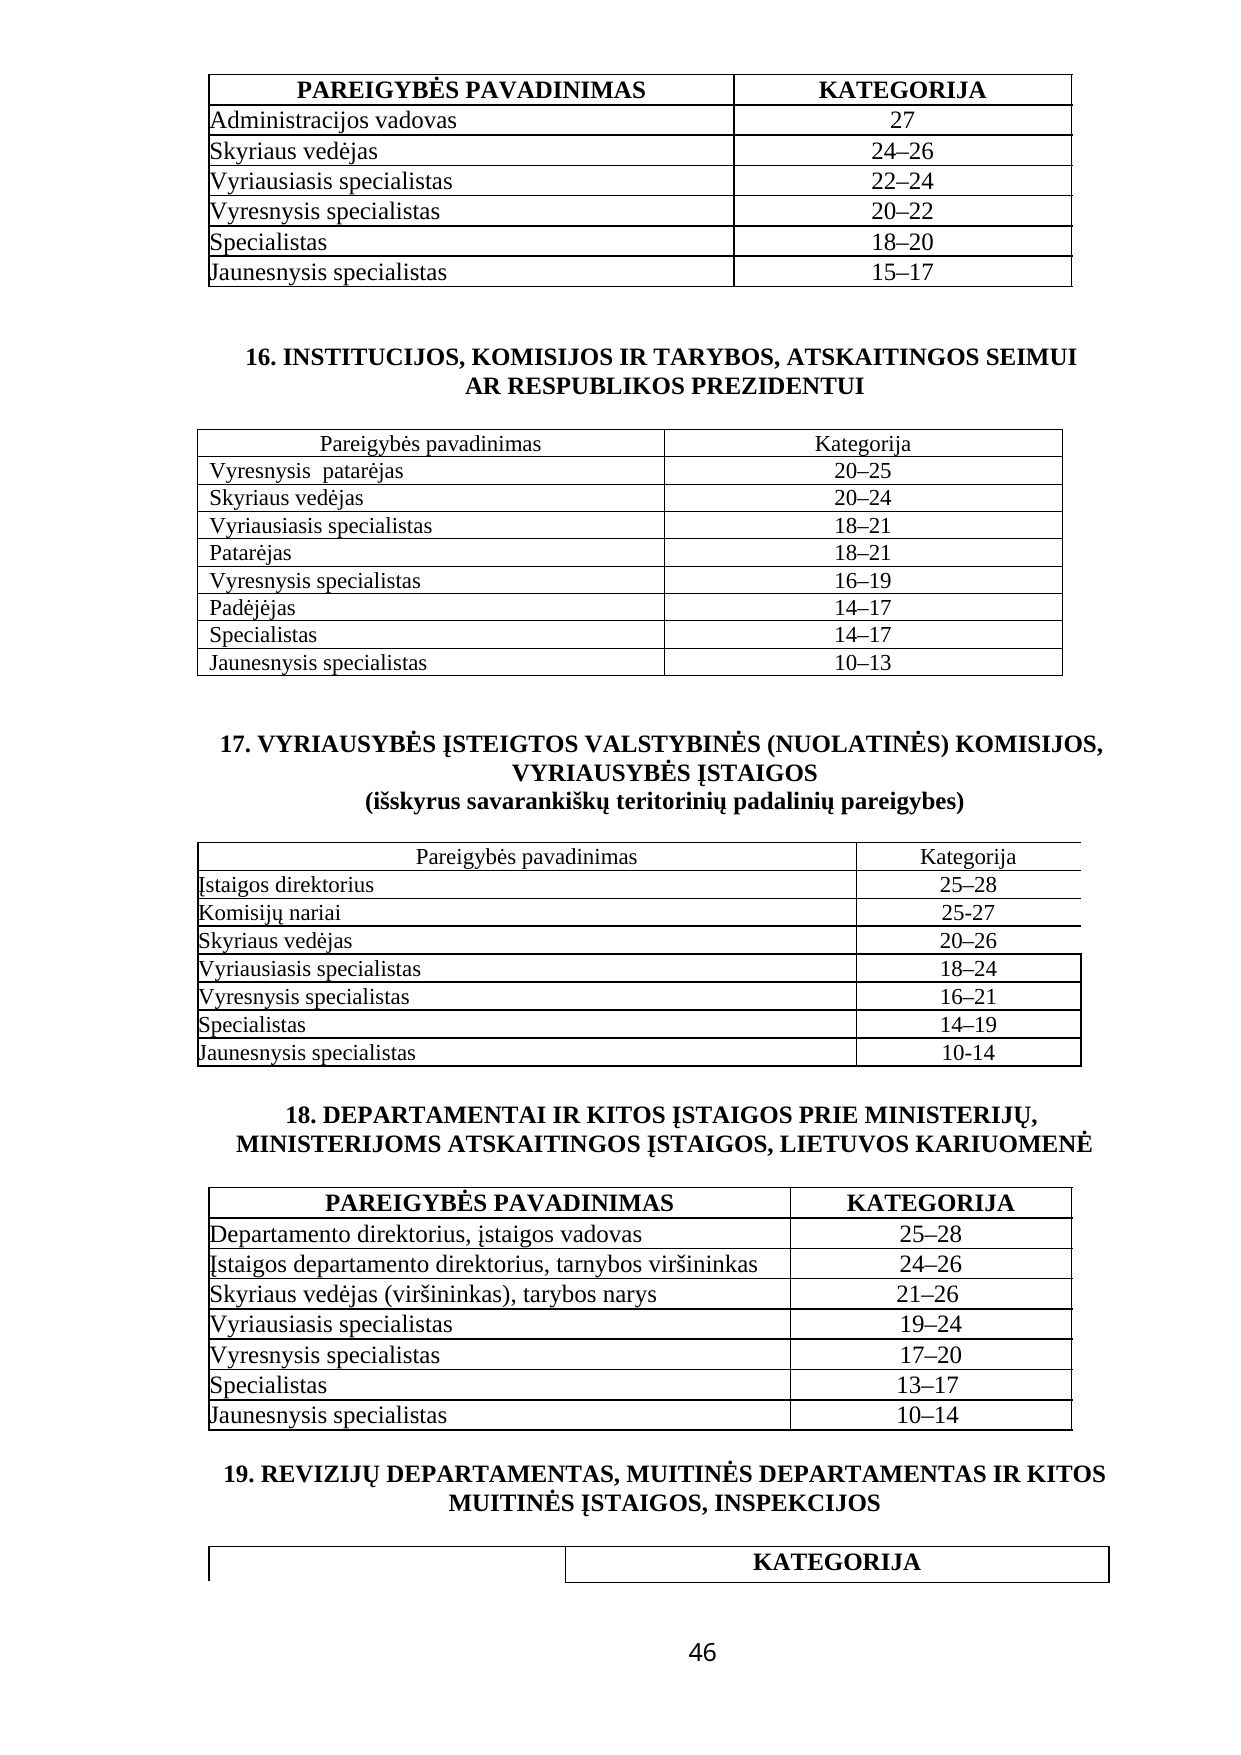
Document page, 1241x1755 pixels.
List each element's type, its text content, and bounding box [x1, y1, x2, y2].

table_header Kategorija [665, 430, 1062, 456]
table_cell Vyriausiasis specialistas [210, 1310, 790, 1338]
table_header [210, 1547, 565, 1581]
text VYRIAUSYBĖS ĮSTAIGOS [210, 758, 1119, 786]
table_header Kategorija [791, 1188, 1071, 1217]
text 19. REVIZIJŲ DEPARTAMENTas, muitinės departamentas ir kitos Muitinės įstaigos, INSPEKCIJOS [210, 1459, 1119, 1517]
table_header Pareigybės pavadinimas [198, 430, 664, 456]
table_header Kategorija [566, 1547, 1108, 1581]
table_cell 14–19 [857, 1011, 1080, 1037]
table_cell 24–26 [791, 1249, 1071, 1278]
table_cell 10–13 [665, 649, 1062, 675]
table_cell 18–20 [735, 227, 1071, 255]
table_cell Jaunesnysis specialistas [198, 649, 664, 675]
table_cell Komisijų nariai [199, 899, 856, 925]
table_cell Vyriausiasis specialistas [198, 512, 664, 538]
table_cell 10–14 [791, 1401, 1071, 1429]
text 18. DEPARTAMENTAI IR KITOS ĮSTAIGOS PRIE MINISTERIJŲ, [210, 1101, 1119, 1129]
table_cell Skyriaus vedėjas [210, 136, 733, 164]
table_cell 25-27 [857, 899, 1081, 925]
table_header Pareigybės pavadinimas [210, 1188, 790, 1217]
table_header Kategorija [735, 75, 1071, 104]
table_cell 25–28 [857, 871, 1081, 897]
table_header Pareigybės pavadinimas [210, 75, 733, 104]
text MINISTERIJOMS ATSKAITINGOS ĮSTAIGOS, LIETUVOS KARIUOMENĖ [210, 1129, 1119, 1158]
table_cell 19–24 [791, 1310, 1071, 1338]
table_cell Specialistas [210, 1370, 790, 1399]
table_cell 22–24 [735, 166, 1071, 195]
table_cell Vyriausiasis specialistas [199, 955, 856, 981]
table_cell 17–20 [791, 1340, 1071, 1369]
table_cell 15–17 [735, 257, 1071, 286]
table_header Kategorija [857, 843, 1081, 869]
table_cell Vyresnysis patarėjas [198, 457, 664, 483]
table_cell Vyresnysis specialistas [210, 196, 733, 225]
table_cell Vyriausiasis specialistas [210, 166, 733, 195]
table_cell 20–24 [665, 485, 1062, 511]
table_header Pareigybės pavadinimas [199, 843, 856, 869]
table_cell Jaunesnysis specialistas [210, 257, 733, 286]
table_cell Vyresnysis specialistas [210, 1340, 790, 1369]
table_cell Skyriaus vedėjas [198, 485, 664, 511]
table_cell 14–17 [665, 621, 1062, 648]
table_cell Įstaigos direktorius [199, 871, 856, 897]
table_cell 20–25 [665, 457, 1062, 483]
table_cell Specialistas [199, 1011, 856, 1037]
table_cell 25–28 [791, 1219, 1071, 1247]
table_cell Skyriaus vedėjas [199, 927, 856, 953]
text 16. INSTITUCIJOS, KOMISIJOS IR TARYBOS, ATSKAITINGOS SEIMUI AR RESPUBLIKOS PREZIDENTUI [210, 342, 1119, 400]
text (išskyrus savarankiškų teritorinių padalinių pareigybes) [210, 786, 1119, 815]
table_cell 16–21 [857, 983, 1080, 1009]
table_cell Vyresnysis specialistas [199, 983, 856, 1009]
table_cell Patarėjas [198, 539, 664, 566]
text 17. VYRIAUSYBĖS ĮSTEIGTOS VALSTYBINĖS (NUOLATINĖS) KOMISIJOS, [210, 729, 1119, 758]
table_cell 16–19 [665, 567, 1062, 593]
table_cell Jaunesnysis specialistas [210, 1401, 790, 1429]
table_cell 20–26 [857, 927, 1081, 953]
table_cell Jaunesnysis specialistas [199, 1039, 856, 1065]
table_cell Specialistas [198, 621, 664, 648]
table_cell Skyriaus vedėjas (viršininkas), tarybos narys [210, 1279, 790, 1308]
table_cell Specialistas [210, 227, 733, 255]
table_cell Departamento direktorius, įstaigos vadovas [210, 1219, 790, 1247]
table_cell 10-14 [857, 1039, 1080, 1065]
table_cell 20–22 [735, 196, 1071, 225]
table_cell Administracijos vadovas [210, 106, 733, 134]
table_cell Įstaigos departamento direktorius, tarnybos viršininkas [210, 1249, 790, 1278]
table_cell 18–24 [857, 955, 1080, 981]
table_cell 27 [735, 106, 1071, 134]
table_cell 14–17 [665, 594, 1062, 620]
table_cell Padėjėjas [198, 594, 664, 620]
table_cell Vyresnysis specialistas [198, 567, 664, 593]
table_cell 24–26 [735, 136, 1071, 164]
table_cell 18–21 [665, 539, 1062, 566]
table_cell 18–21 [665, 512, 1062, 538]
table_cell 13–17 [791, 1370, 1071, 1399]
table_cell 21–26 [791, 1279, 1071, 1308]
